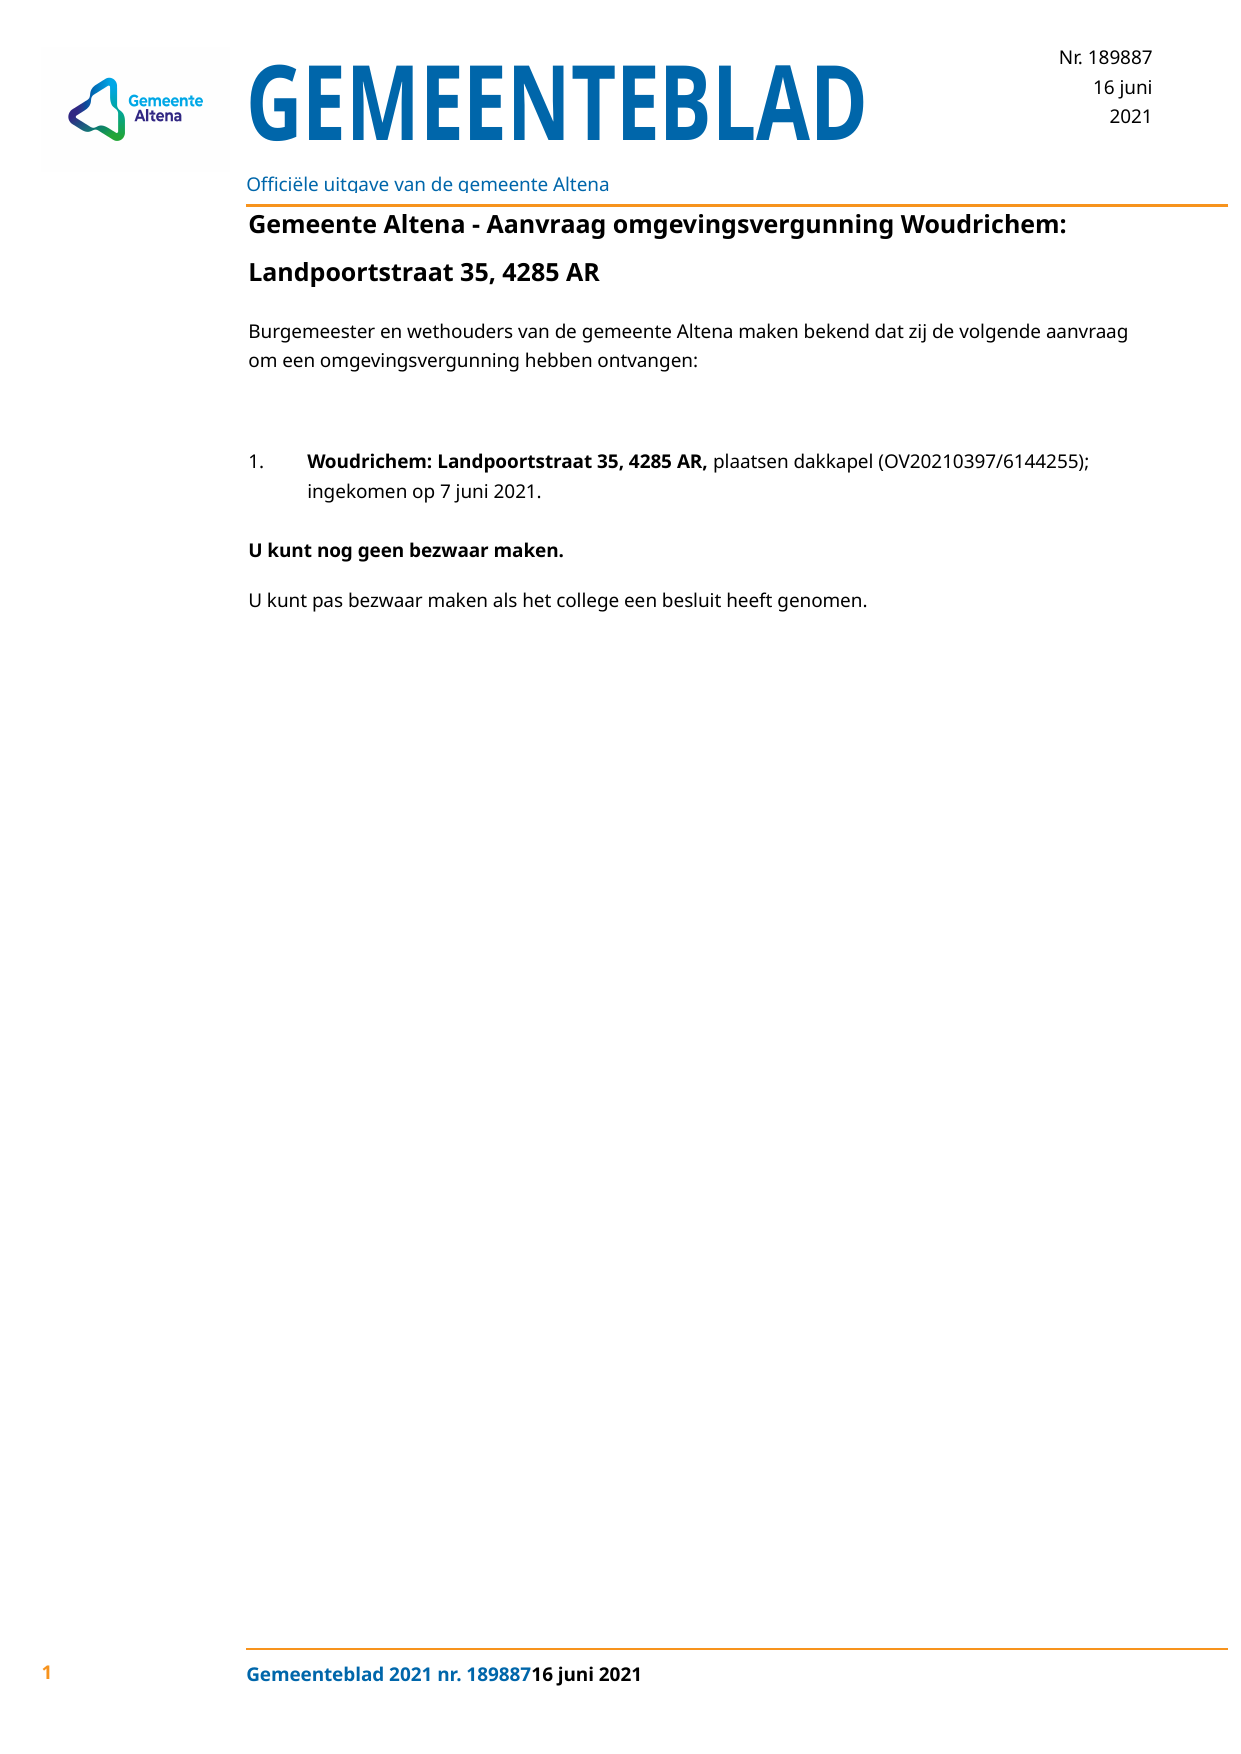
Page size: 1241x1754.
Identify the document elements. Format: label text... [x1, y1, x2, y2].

text Burgemeester en wethouders van de gemeente Altena maken bekend dat zij de volgende aanvraag om een omgevingsvergunning hebben ontvangen: [248, 318, 1152, 373]
text U kunt pas bezwaar maken als het college een besluit heeft genomen. [248, 587, 1152, 613]
text U kunt nog geen bezwaar maken. [248, 537, 1152, 563]
list Woudrichem: Landpoortstraat 35, 4285 AR, plaatsen dakkapel (OV20210397/6144255); ingekomen op 7 juni 2021. [248, 448, 1152, 504]
text Gemeente Altena - Aanvraag omgevingsvergunning Woudrichem: Landpoortstraat 35, 4285 AR [248, 207, 1152, 288]
picture [41, 47, 231, 172]
